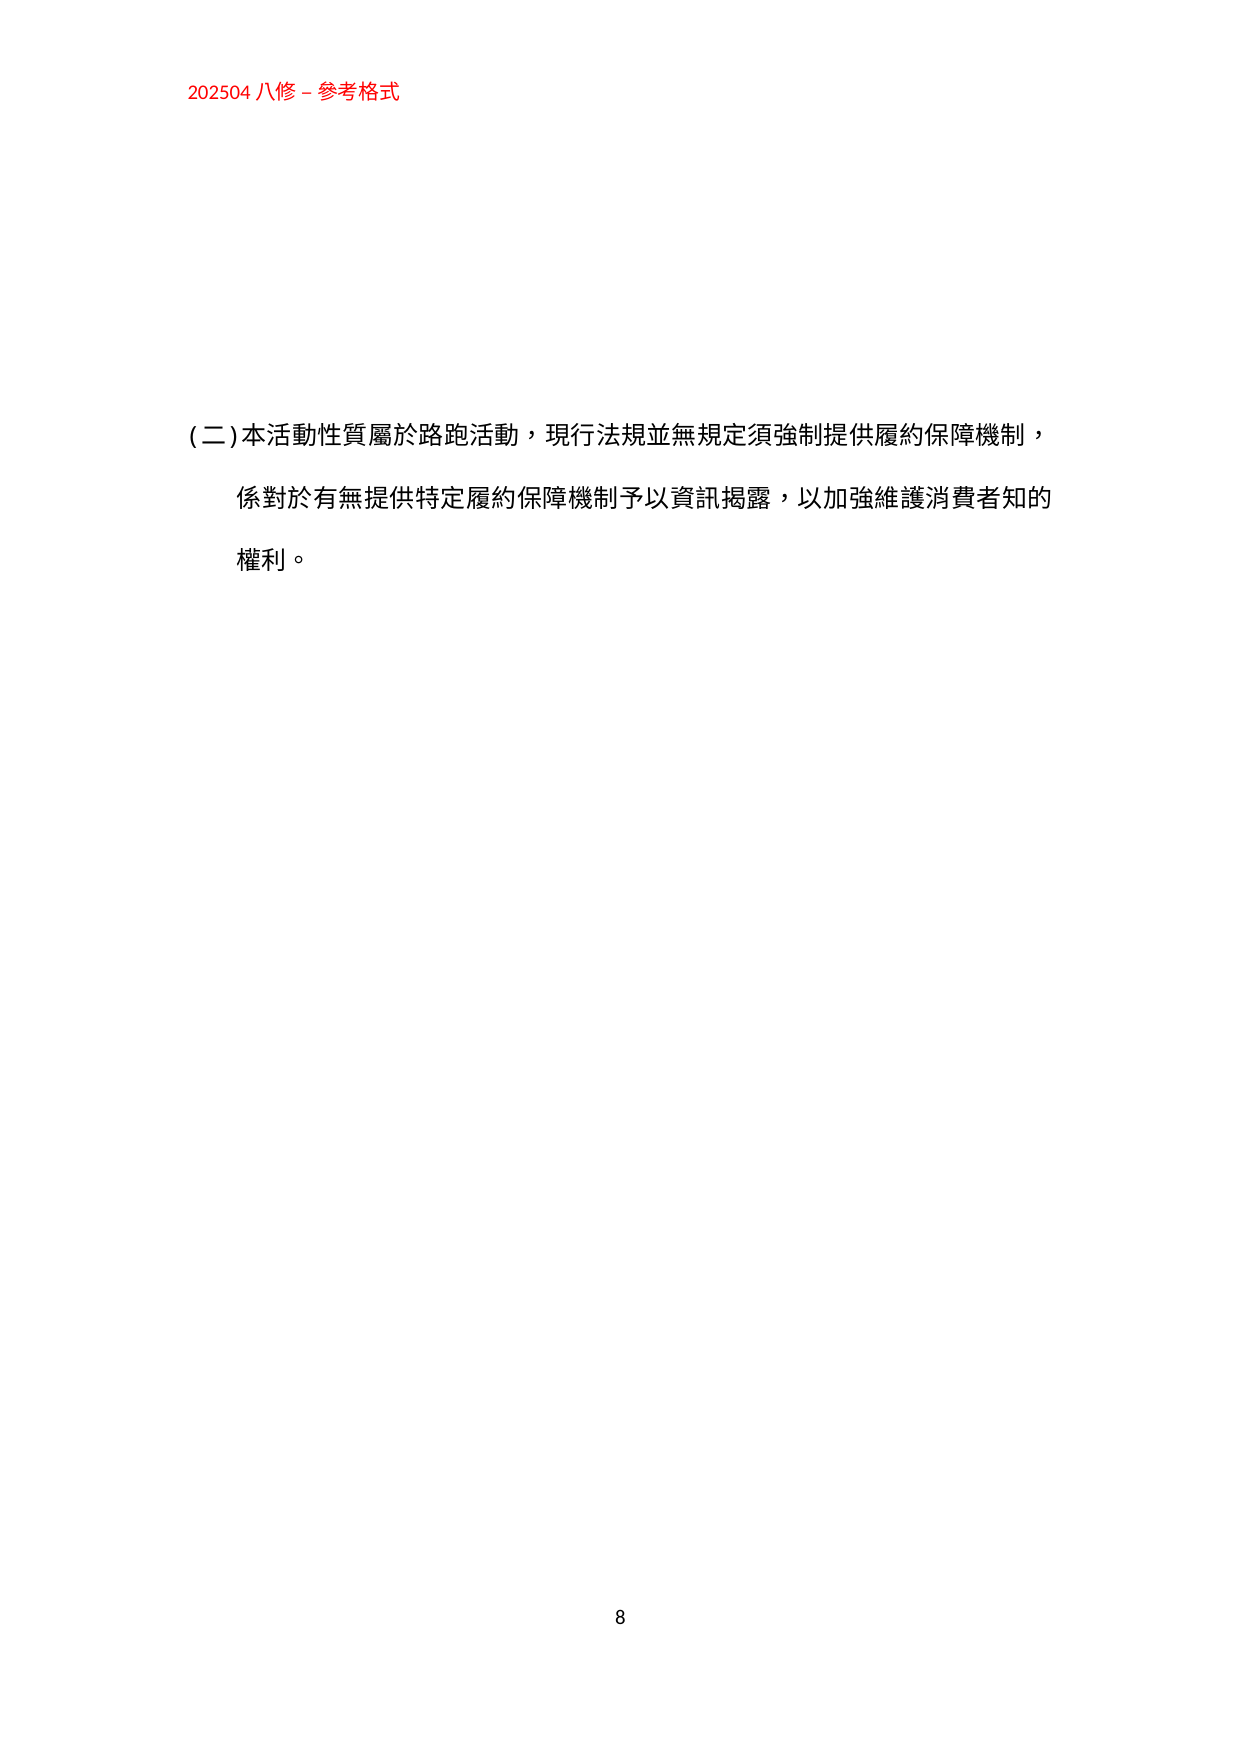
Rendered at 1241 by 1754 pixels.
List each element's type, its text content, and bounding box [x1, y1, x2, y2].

text (二)本活動性質屬於路跑活動，現行法規並無規定須強制提供履約保障機制，係對於有無提供特定履約保障機制予以資訊揭露，以加強維護消費者知的權利。 [185, 392, 1053, 580]
